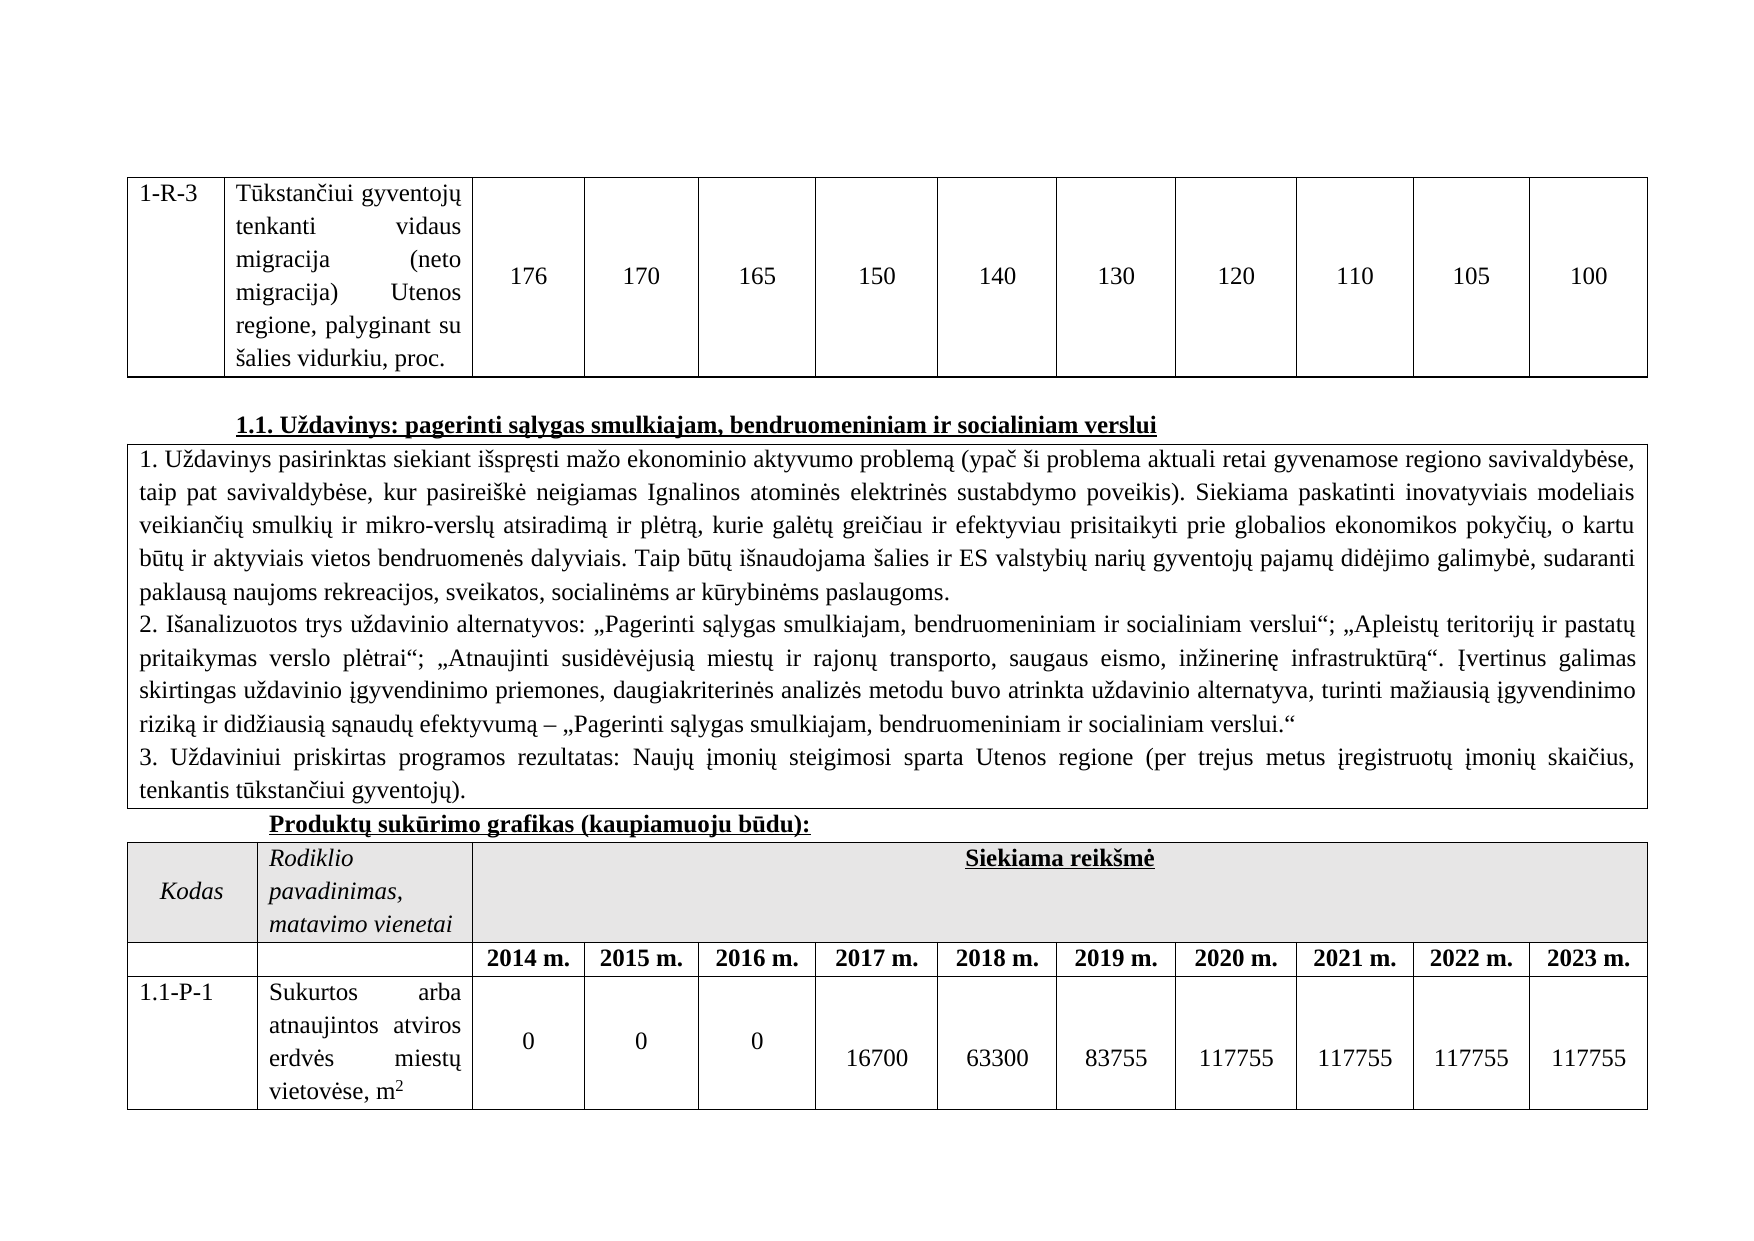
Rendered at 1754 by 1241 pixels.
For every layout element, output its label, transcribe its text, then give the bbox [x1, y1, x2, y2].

table_cell [1361, 378, 1460, 410]
table_cell 117755 [1297, 977, 1413, 1109]
table_cell 150 [816, 178, 937, 376]
table_cell [1036, 378, 1128, 410]
table_cell [703, 378, 832, 410]
table_cell 83755 [1057, 977, 1175, 1109]
table_cell Siekiama reikšmė [473, 843, 1647, 942]
table_cell Sukurtos arba atnaujintos atviros erdvės miestų vietovėse, m2 [258, 977, 472, 1109]
table_cell 2016 m. [699, 943, 815, 976]
table_cell [128, 410, 224, 443]
table_cell 2014 m. [473, 943, 584, 976]
table_cell [1556, 378, 1648, 410]
table_cell [1556, 809, 1648, 842]
table_cell Produktų sukūrimo grafikas (kaupiamuoju būdu): [258, 809, 933, 842]
table_cell 16700 [816, 977, 937, 1109]
table_cell 2018 m. [938, 943, 1056, 976]
table_cell 0 [585, 977, 698, 1109]
table_cell 2021 m. [1297, 943, 1413, 976]
table_cell Tūkstančiui gyventojų tenkanti vidaus migracija (neto migracija) Utenos regione, palyginant su šalies vidurkiu, proc. [225, 178, 472, 376]
table_cell 176 [473, 178, 584, 376]
table_cell 2019 m. [1057, 943, 1175, 976]
table_cell 2015 m. [585, 943, 698, 976]
table_cell 110 [1297, 178, 1413, 376]
table_cell 1. Uždavinys pasirinktas siekiant išspręsti mažo ekonominio aktyvumo problemą (ypač ši problema aktuali retai gyvenamose regiono savivaldybėse, taip pat savivaldybėse, kur pasireiškė neigiamas Ignalinos atominės elektrinės sustabdymo poveikis). Siekiama paskatinti inovatyviais modeliais veikiančių smulkių ir mikro-verslų atsiradimą ir plėtrą, kurie galėtų greičiau ir efektyviau prisitaikyti prie globalios ekonomikos pokyčių, o kartu būtų ir aktyviais vietos bendruomenės dalyviais. Taip būtų išnaudojama šalies ir ES valstybių narių gyventojų pajamų didėjimo galimybė, sudaranti paklausą naujoms rekreacijos, sveikatos, socialinėms ar kūrybinėms paslaugoms. 2. Išanalizuotos trys uždavinio alternatyvos: „Pagerinti sąlygas smulkiajam, bendruomeniniam ir socialiniam verslui“; „Apleistų teritorijų ir pastatų pritaikymas verslo plėtrai“; „Atnaujinti susidėvėjusią miestų ir rajonų transporto, saugaus eismo, inžinerinę infrastruktūrą“. Įvertinus galimas skirtingas uždavinio įgyvendinimo priemones, daugiakriterinės analizės metodu buvo atrinkta uždavinio alternatyva, turinti mažiausią įgyvendinimo riziką ir didžiausią sąnaudų efektyvumą – „Pagerinti sąlygas smulkiajam, bendruomeniniam ir socialiniam verslui.“ 3. Uždaviniui priskirtas programos rezultatas: Naujų įmonių steigimosi sparta Utenos regione (per trejus metus įregistruotų įmonių skaičius, tenkantis tūkstančiui gyventojų). [128, 445, 1647, 808]
table_cell [933, 809, 1036, 842]
table_cell 165 [699, 178, 815, 376]
table_cell [1460, 378, 1556, 410]
table_cell [1231, 809, 1361, 842]
table_cell [224, 378, 472, 410]
table_cell [128, 378, 224, 410]
table_cell [1128, 378, 1231, 410]
table_cell 2020 m. [1176, 943, 1296, 976]
table_cell [1128, 809, 1231, 842]
table_cell 140 [938, 178, 1056, 376]
table_cell 100 [1530, 178, 1647, 376]
table_cell [473, 378, 703, 410]
table_cell [1556, 410, 1648, 443]
table_cell [128, 943, 257, 976]
table_cell 1.1-P-1 [128, 977, 257, 1109]
table_cell 105 [1414, 178, 1529, 376]
table_cell 130 [1057, 178, 1175, 376]
table_cell Kodas [128, 843, 257, 942]
table_cell [1361, 809, 1460, 842]
table_cell [258, 943, 472, 976]
table_cell [128, 809, 258, 842]
table_cell [1460, 809, 1556, 842]
table_cell 0 [473, 977, 584, 1109]
table_cell [1036, 809, 1128, 842]
table_cell [933, 378, 1036, 410]
table_cell 2022 m. [1414, 943, 1529, 976]
table_cell 2017 m. [816, 943, 937, 976]
table_cell 0 [699, 977, 815, 1109]
table_cell 63300 [938, 977, 1056, 1109]
table_cell 117755 [1414, 977, 1529, 1109]
table_cell 120 [1176, 178, 1296, 376]
table_cell 117755 [1530, 977, 1647, 1109]
table_cell Rodiklio pavadinimas, matavimo vienetai [258, 843, 472, 942]
table_cell 117755 [1176, 977, 1296, 1109]
table_cell 170 [585, 178, 698, 376]
table_cell 1-R-3 [128, 178, 224, 376]
table_cell [1231, 378, 1361, 410]
table_cell 2023 m. [1530, 943, 1647, 976]
table_cell [832, 378, 933, 410]
table_cell 1.1. Uždavinys: pagerinti sąlygas smulkiajam, bendruomeniniam ir socialiniam verslui [224, 410, 1556, 443]
